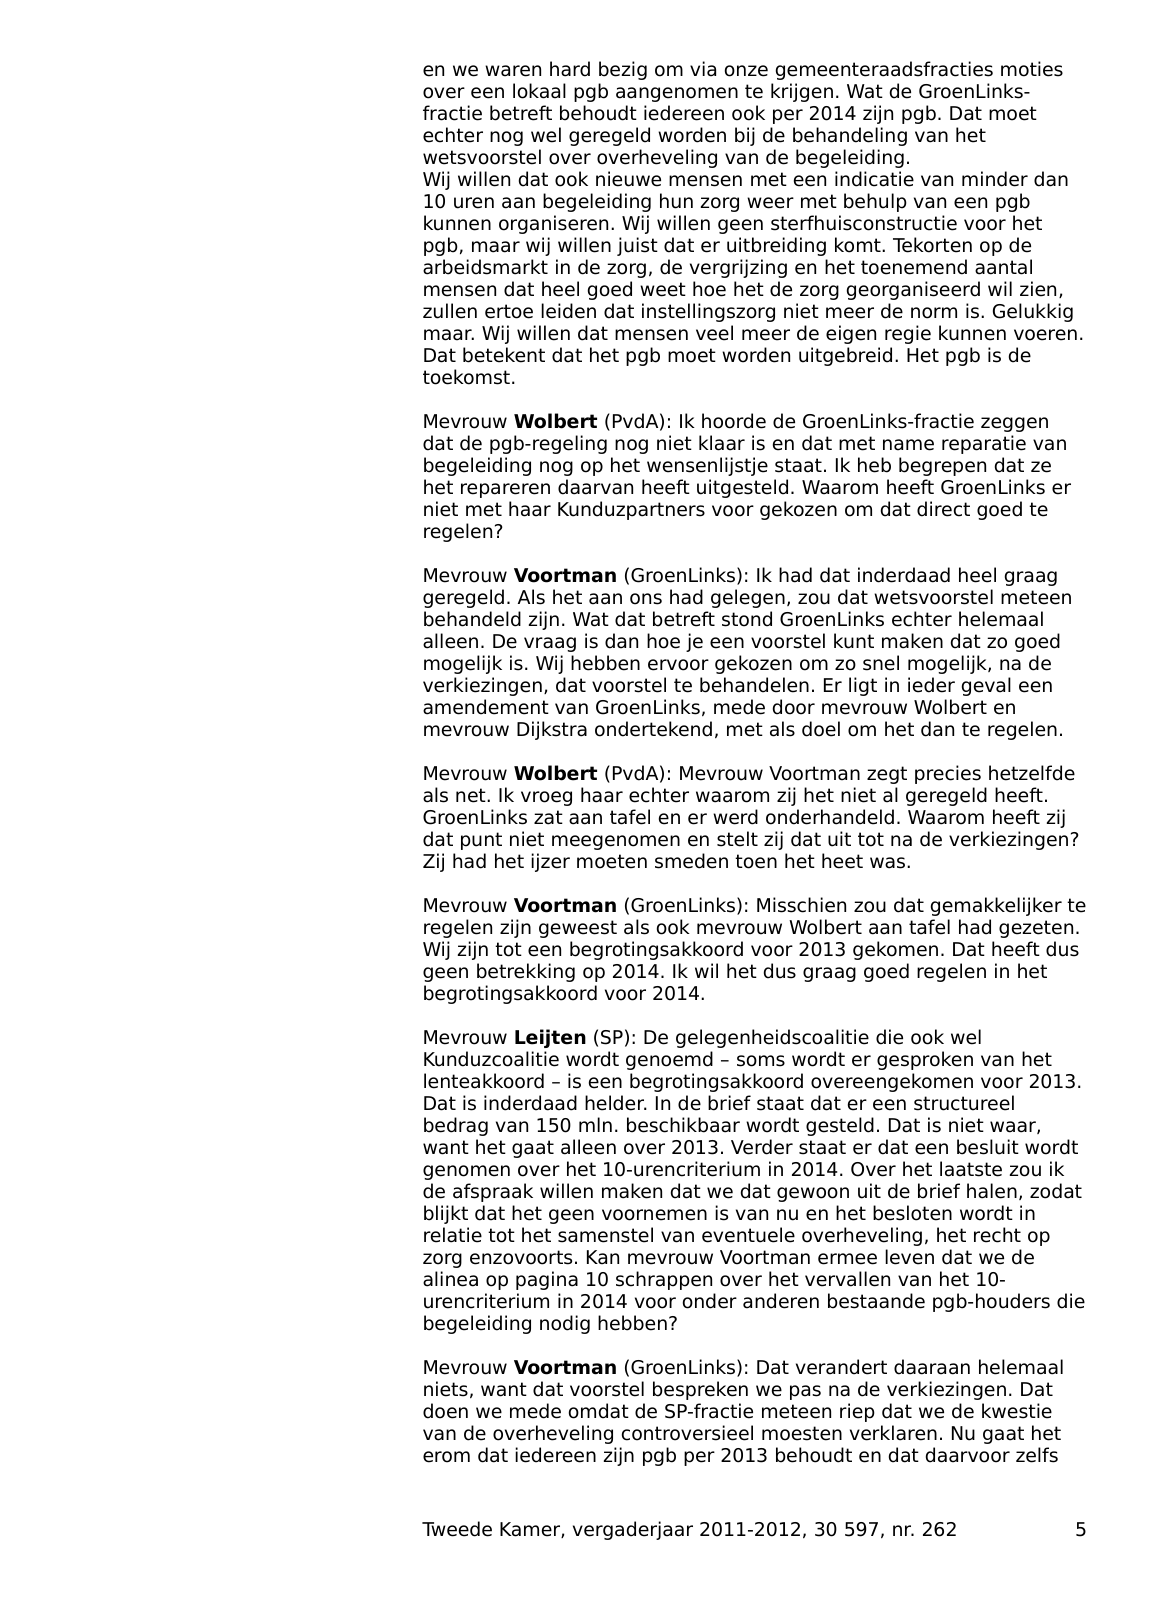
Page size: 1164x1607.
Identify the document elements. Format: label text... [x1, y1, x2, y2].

text Mevrouw Voortman (GroenLinks): Misschien zou dat gemakkelijker te regelen zijn geweest als ook mevrouw Wolbert aan tafel had gezeten. Wij zijn tot een begrotingsakkoord voor 2013 gekomen. Dat heeft dus geen betrekking op 2014. Ik wil het dus graag goed regelen in het begrotingsakkoord voor 2014. [422, 895, 1087, 1005]
text en we waren hard bezig om via onze gemeenteraadsfracties moties over een lokaal pgb aangenomen te krijgen. Wat de GroenLinks-fractie betreft behoudt iedereen ook per 2014 zijn pgb. Dat moet echter nog wel geregeld worden bij de behandeling van het wetsvoorstel over overheveling van de begeleiding. [422, 59, 1087, 169]
text Mevrouw Wolbert (PvdA): Mevrouw Voortman zegt precies hetzelfde als net. Ik vroeg haar echter waarom zij het niet al geregeld heeft. GroenLinks zat aan tafel en er werd onderhandeld. Waarom heeft zij dat punt niet meegenomen en stelt zij dat uit tot na de verkiezingen? Zij had het ijzer moeten smeden toen het heet was. [422, 763, 1087, 873]
text Mevrouw Leijten (SP): De gelegenheidscoalitie die ook wel Kunduzcoalitie wordt genoemd – soms wordt er gesproken van het lenteakkoord – is een begrotingsakkoord overeengekomen voor 2013. Dat is inderdaad helder. In de brief staat dat er een structureel bedrag van 150 mln. beschikbaar wordt gesteld. Dat is niet waar, want het gaat alleen over 2013. Verder staat er dat een besluit wordt genomen over het 10-urencriterium in 2014. Over het laatste zou ik de afspraak willen maken dat we dat gewoon uit de brief halen, zodat blijkt dat het geen voornemen is van nu en het besloten wordt in relatie tot het samenstel van eventuele overheveling, het recht op zorg enzovoorts. Kan mevrouw Voortman ermee leven dat we de alinea op pagina 10 schrappen over het vervallen van het 10-urencriterium in 2014 voor onder anderen bestaande pgb-houders die begeleiding nodig hebben? [422, 1027, 1087, 1335]
text Mevrouw Wolbert (PvdA): Ik hoorde de GroenLinks-fractie zeggen dat de pgb-regeling nog niet klaar is en dat met name reparatie van begeleiding nog op het wensenlijstje staat. Ik heb begrepen dat ze het repareren daarvan heeft uitgesteld. Waarom heeft GroenLinks er niet met haar Kunduzpartners voor gekozen om dat direct goed te regelen? [422, 411, 1087, 543]
text Mevrouw Voortman (GroenLinks): Dat verandert daaraan helemaal niets, want dat voorstel bespreken we pas na de verkiezingen. Dat doen we mede omdat de SP-fractie meteen riep dat we de kwestie van de overheveling controversieel moesten verklaren. Nu gaat het erom dat iedereen zijn pgb per 2013 behoudt en dat daarvoor zelfs [422, 1357, 1087, 1467]
text Mevrouw Voortman (GroenLinks): Ik had dat inderdaad heel graag geregeld. Als het aan ons had gelegen, zou dat wetsvoorstel meteen behandeld zijn. Wat dat betreft stond GroenLinks echter helemaal alleen. De vraag is dan hoe je een voorstel kunt maken dat zo goed mogelijk is. Wij hebben ervoor gekozen om zo snel mogelijk, na de verkiezingen, dat voorstel te behandelen. Er ligt in ieder geval een amendement van GroenLinks, mede door mevrouw Wolbert en mevrouw Dijkstra ondertekend, met als doel om het dan te regelen. [422, 565, 1087, 741]
text Wij willen dat ook nieuwe mensen met een indicatie van minder dan 10 uren aan begeleiding hun zorg weer met behulp van een pgb kunnen organiseren. Wij willen geen sterfhuisconstructie voor het pgb, maar wij willen juist dat er uitbreiding komt. Tekorten op de arbeidsmarkt in de zorg, de vergrijzing en het toenemend aantal mensen dat heel goed weet hoe het de zorg georganiseerd wil zien, zullen ertoe leiden dat instellingszorg niet meer de norm is. Gelukkig maar. Wij willen dat mensen veel meer de eigen regie kunnen voeren. Dat betekent dat het pgb moet worden uitgebreid. Het pgb is de toekomst. [422, 169, 1087, 389]
